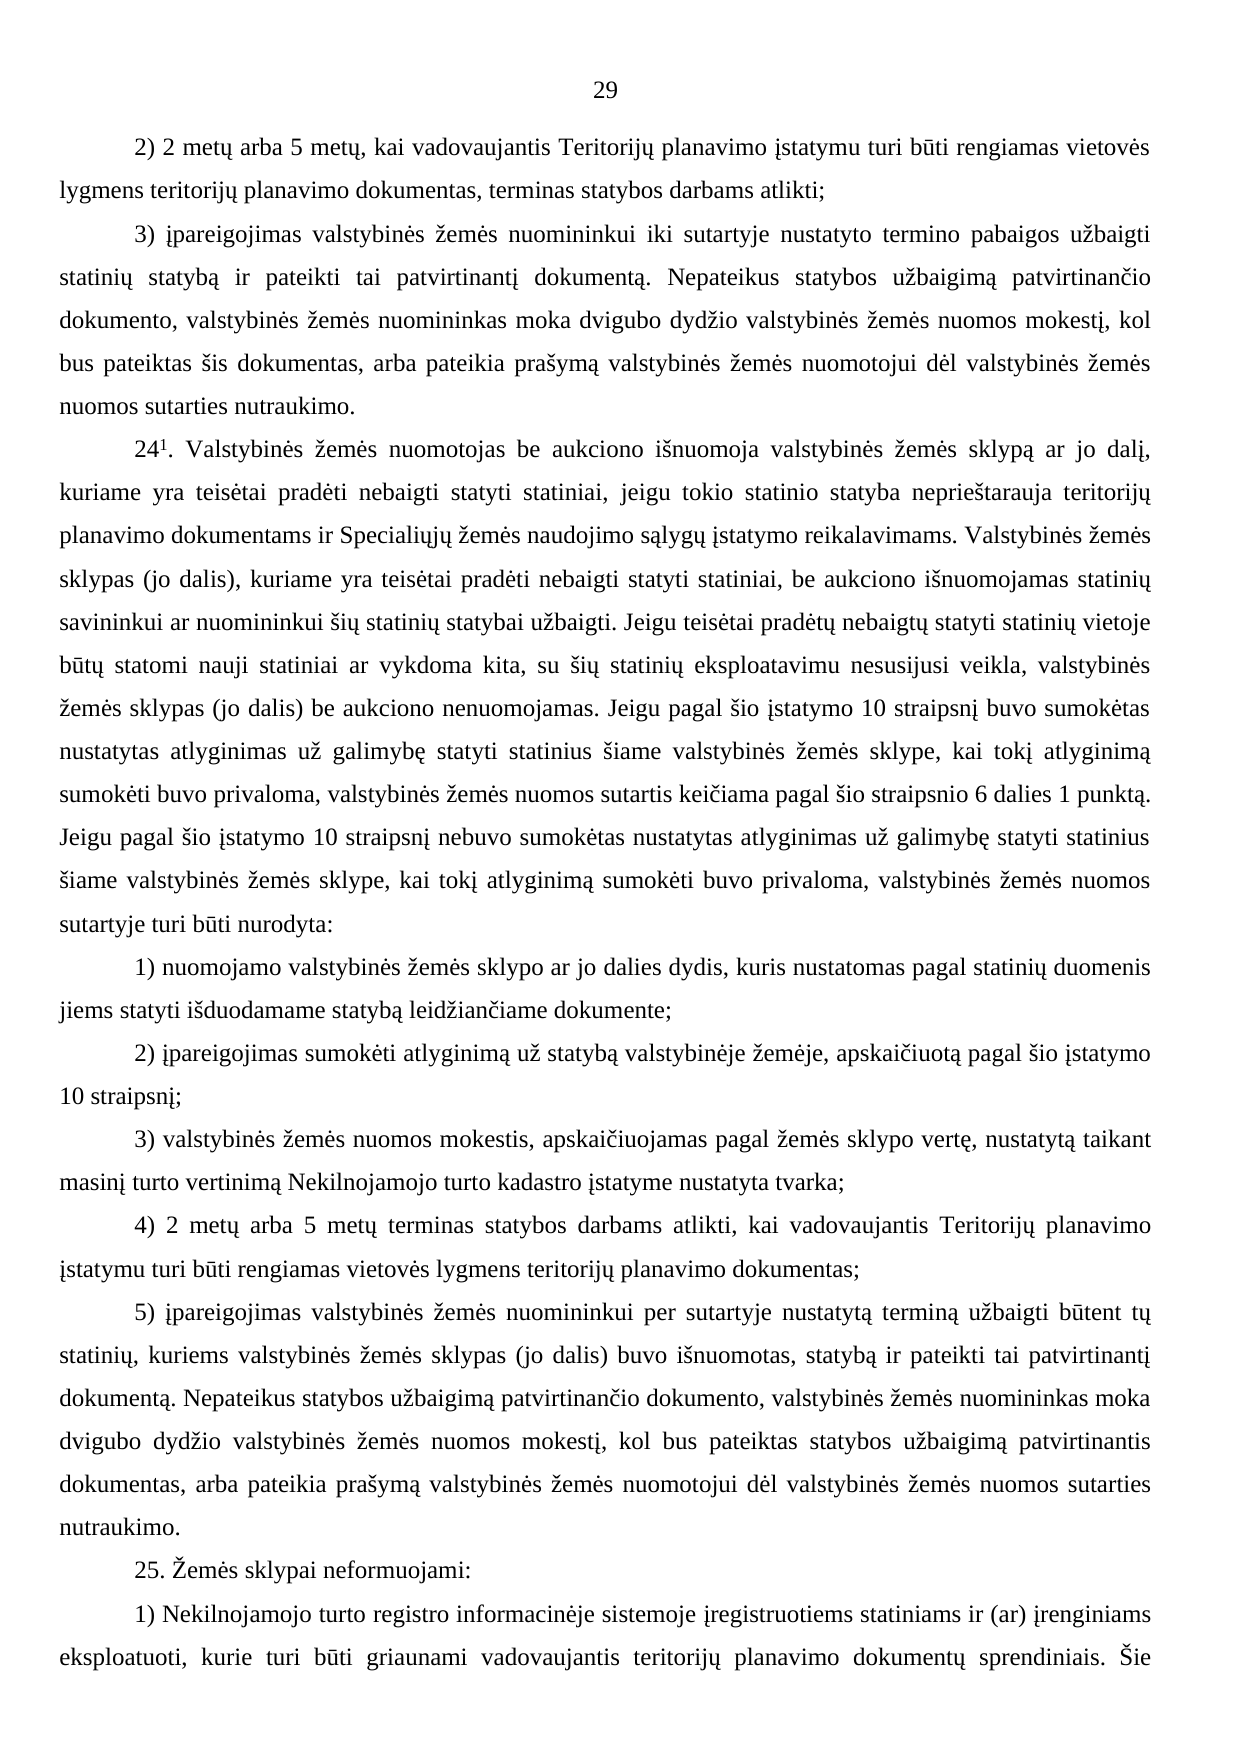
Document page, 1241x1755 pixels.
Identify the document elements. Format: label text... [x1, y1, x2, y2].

text 3) valstybinės žemės nuomos mokestis, apskaičiuojamas pagal žemės sklypo vertę, nustatytą taikant masinį turto vertinimą Nekilnojamojo turto kadastro įstatyme nustatyta tvarka; [59, 1124, 1152, 1196]
text 3) įpareigojimas valstybinės žemės nuomininkui iki sutartyje nustatyto termino pabaigos užbaigti statinių statybą ir pateikti tai patvirtinantį dokumentą. Nepateikus statybos užbaigimą patvirtinančio dokumento, valstybinės žemės nuomininkas moka dvigubo dydžio valstybinės žemės nuomos mokestį, kol bus pateiktas šis dokumentas, arba pateikia prašymą valstybinės žemės nuomotojui dėl valstybinės žemės nuomos sutarties nutraukimo. [59, 219, 1152, 420]
text 4) 2 metų arba 5 metų terminas statybos darbams atlikti, kai vadovaujantis Teritorijų planavimo įstatymu turi būti rengiamas vietovės lygmens teritorijų planavimo dokumentas; [59, 1211, 1152, 1282]
text 2) įpareigojimas sumokėti atlyginimą už statybą valstybinėje žemėje, apskaičiuotą pagal šio įstatymo 10 straipsnį; [59, 1038, 1152, 1110]
text 1) nuomojamo valstybinės žemės sklypo ar jo dalies dydis, kuris nustatomas pagal statinių duomenis jiems statyti išduodamame statybą leidžiančiame dokumente; [59, 952, 1152, 1024]
text 1) Nekilnojamojo turto registro informacinėje sistemoje įregistruotiems statiniams ir (ar) įrenginiams eksploatuoti, kurie turi būti griaunami vadovaujantis teritorijų planavimo dokumentų sprendiniais. Šie [59, 1599, 1152, 1671]
text 5) įpareigojimas valstybinės žemės nuomininkui per sutartyje nustatytą terminą užbaigti būtent tų statinių, kuriems valstybinės žemės sklypas (jo dalis) buvo išnuomotas, statybą ir pateikti tai patvirtinantį dokumentą. Nepateikus statybos užbaigimą patvirtinančio dokumento, valstybinės žemės nuomininkas moka dvigubo dydžio valstybinės žemės nuomos mokestį, kol bus pateiktas statybos užbaigimą patvirtinantis dokumentas, arba pateikia prašymą valstybinės žemės nuomotojui dėl valstybinės žemės nuomos sutarties nutraukimo. [59, 1297, 1152, 1541]
text 241. Valstybinės žemės nuomotojas be aukciono išnuomoja valstybinės žemės sklypą ar jo dalį, kuriame yra teisėtai pradėti nebaigti statyti statiniai, jeigu tokio statinio statyba neprieštarauja teritorijų planavimo dokumentams ir Specialiųjų žemės naudojimo sąlygų įstatymo reikalavimams. Valstybinės žemės sklypas (jo dalis), kuriame yra teisėtai pradėti nebaigti statyti statiniai, be aukciono išnuomojamas statinių savininkui ar nuomininkui šių statinių statybai užbaigti. Jeigu teisėtai pradėtų nebaigtų statyti statinių vietoje būtų statomi nauji statiniai ar vykdoma kita, su šių statinių eksploatavimu nesusijusi veikla, valstybinės žemės sklypas (jo dalis) be aukciono nenuomojamas. Jeigu pagal šio įstatymo 10 straipsnį buvo sumokėtas nustatytas atlyginimas už galimybę statyti statinius šiame valstybinės žemės sklype, kai tokį atlyginimą sumokėti buvo privaloma, valstybinės žemės nuomos sutartis keičiama pagal šio straipsnio 6 dalies 1 punktą. Jeigu pagal šio įstatymo 10 straipsnį nebuvo sumokėtas nustatytas atlyginimas už galimybę statyti statinius šiame valstybinės žemės sklype, kai tokį atlyginimą sumokėti buvo privaloma, valstybinės žemės nuomos sutartyje turi būti nurodyta: [59, 434, 1152, 937]
text 2) 2 metų arba 5 metų, kai vadovaujantis Teritorijų planavimo įstatymu turi būti rengiamas vietovės lygmens teritorijų planavimo dokumentas, terminas statybos darbams atlikti; [59, 132, 1152, 204]
text 25. Žemės sklypai neformuojami: [59, 1556, 1152, 1584]
